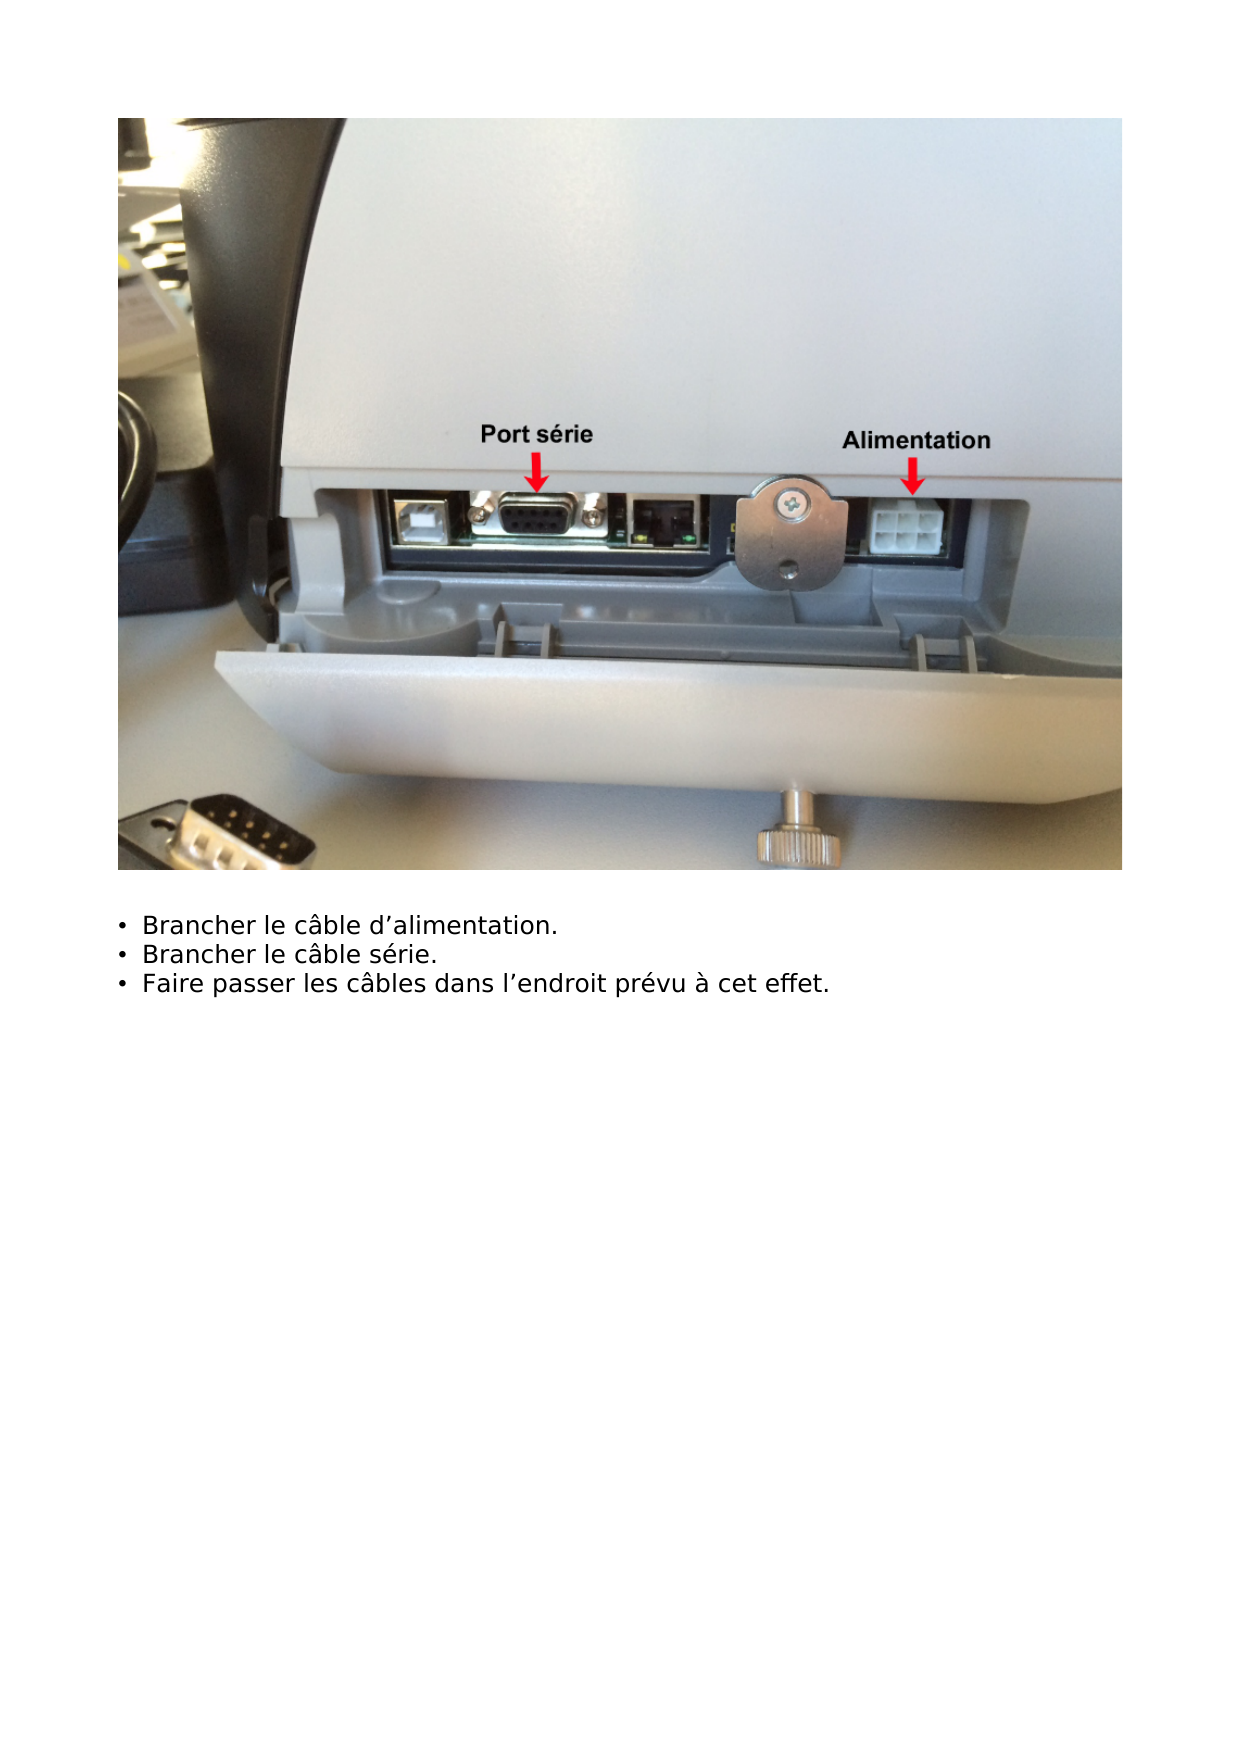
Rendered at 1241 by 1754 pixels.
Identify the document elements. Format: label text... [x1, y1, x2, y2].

list Faire passer les câbles dans l’endroit prévu à cet effet. [118, 969, 1122, 999]
list Brancher le câble d’alimentation. [118, 911, 1122, 940]
list Brancher le câble série. [118, 940, 1122, 969]
picture [118, 118, 1123, 870]
